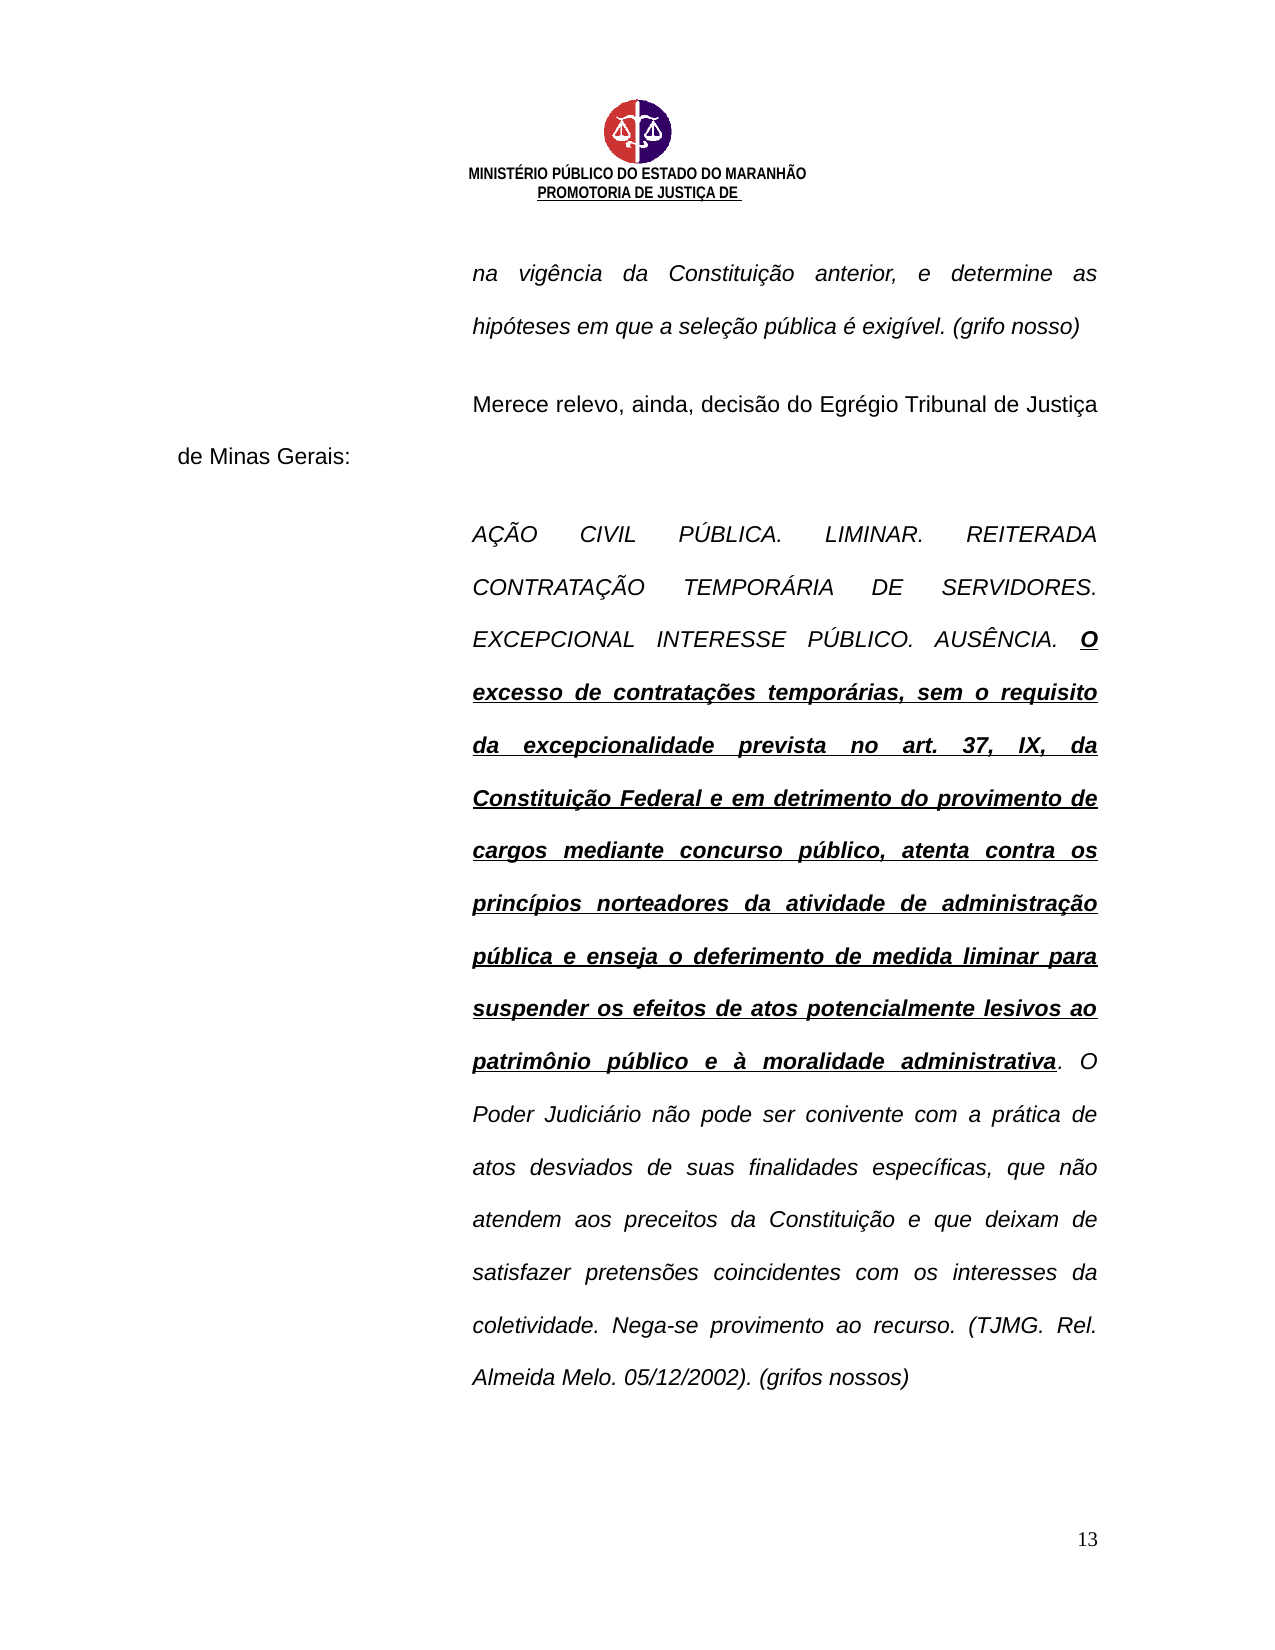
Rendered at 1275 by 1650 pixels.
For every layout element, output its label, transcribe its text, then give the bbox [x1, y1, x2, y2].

text cargos mediante concurso público, atenta contra os [472, 808, 1098, 860]
picture [603, 99, 672, 164]
text AÇÃO CIVIL PÚBLICA. LIMINAR. REITERADA CONTRATAÇÃO TEMPORÁRIA DE SERVIDORES. EXCEPCIONAL INTERESSE PÚBLICO. AUSÊNCIA. O excesso de contratações temporárias, sem o requisito [472, 521, 1098, 702]
text Constituição Federal e em detrimento do provimento de [472, 756, 1098, 807]
text Merece relevo, ainda, decisão do Egrégio Tribunal de Justiça de Minas Gerais: [177, 391, 1098, 469]
text na vigência da Constituição anterior, e determine as hipóteses em que a seleção pública é exigível. (grifo nosso) [472, 260, 1098, 339]
text patrimônio público e à moralidade administrativa. O Poder Judiciário não pode ser conivente com a prática de atos desviados de suas finalidades específicas, que não atendem aos preceitos da Constituição e que deixam de satisfazer pretensões coincidentes com os interesses da coletividade. Nega-se provimento ao recurso. (TJMG. Rel. Almeida Melo. 05/12/2002). (grifos nossos) [472, 1019, 1098, 1391]
text suspender os efeitos de atos potencialmente lesivos ao [472, 967, 1098, 1018]
text princípios norteadores da atividade de administração [472, 861, 1098, 913]
text pública e enseja o deferimento de medida liminar para [472, 914, 1098, 965]
text da excepcionalidade prevista no art. 37, IX, da [472, 703, 1098, 755]
